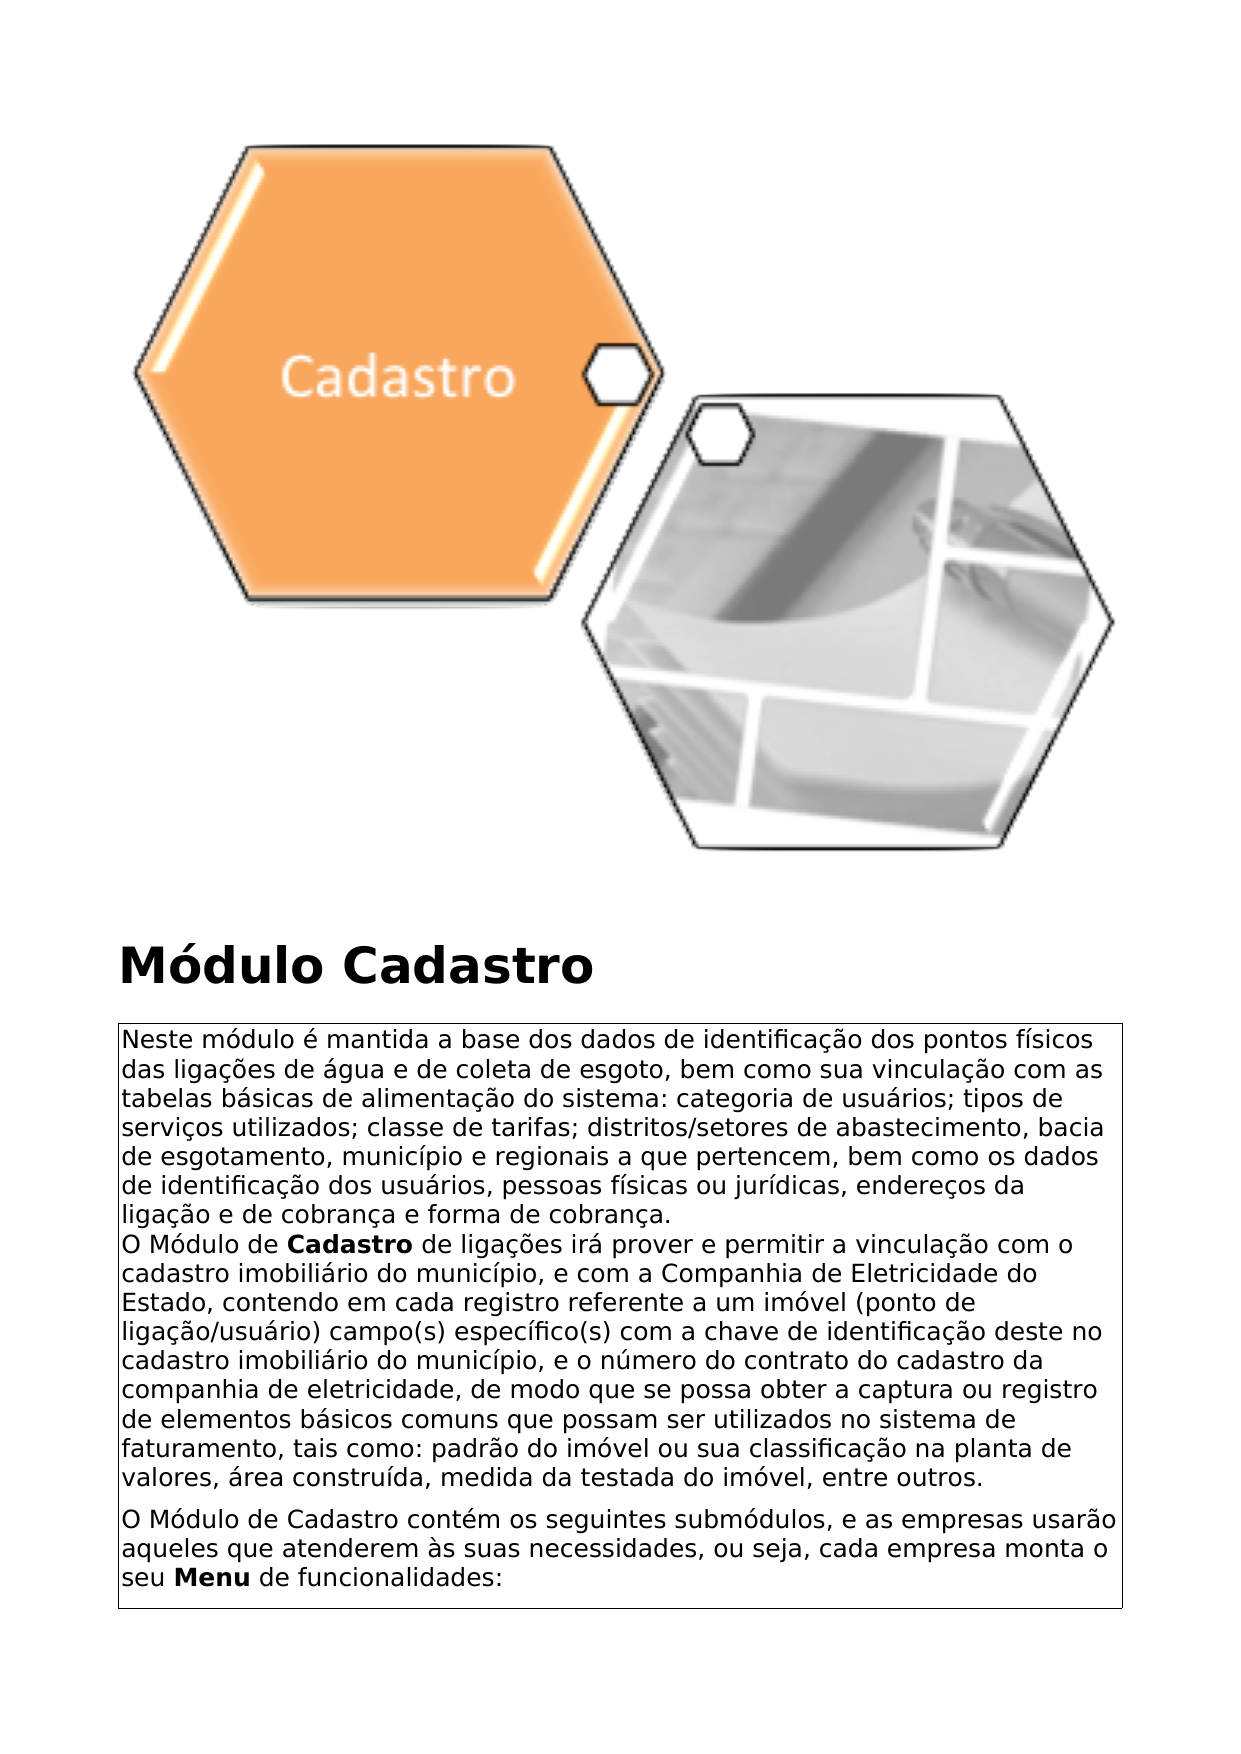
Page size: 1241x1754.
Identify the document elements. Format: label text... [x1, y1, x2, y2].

table_header Neste módulo é mantida a base dos dados de identificação dos pontos físicos das ligações de água e de coleta de esgoto, bem como sua vinculação com as tabelas básicas de alimentação do sistema: categoria de usuários; tipos de serviços utilizados; classe de tarifas; distritos/setores de abastecimento, bacia de esgotamento, município e regionais a que pertencem, bem como os dados de identificação dos usuários, pessoas físicas ou jurídicas, endereços da ligação e de cobrança e forma de cobrança. O Módulo de Cadastro de ligações irá prover e permitir a vinculação com o cadastro imobiliário do município, e com a Companhia de Eletricidade do Estado, contendo em cada registro referente a um imóvel (ponto de ligação/usuário) campo(s) específico(s) com a chave de identificação deste no cadastro imobiliário do município, e o número do contrato do cadastro da companhia de eletricidade, de modo que se possa obter a captura ou registro de elementos básicos comuns que possam ser utilizados no sistema de faturamento, tais como: padrão do imóvel ou sua classificação na planta de valores, área construída, medida da testada do imóvel, entre outros. O Módulo de Cadastro contém os seguintes submódulos, e as empresas usarão aqueles que atenderem às suas necessidades, ou seja, cada empresa monta o seu Menu de funcionalidades: [119, 1024, 1122, 1608]
subtitle Módulo Cadastro [118, 937, 1122, 995]
picture [118, 118, 1123, 871]
